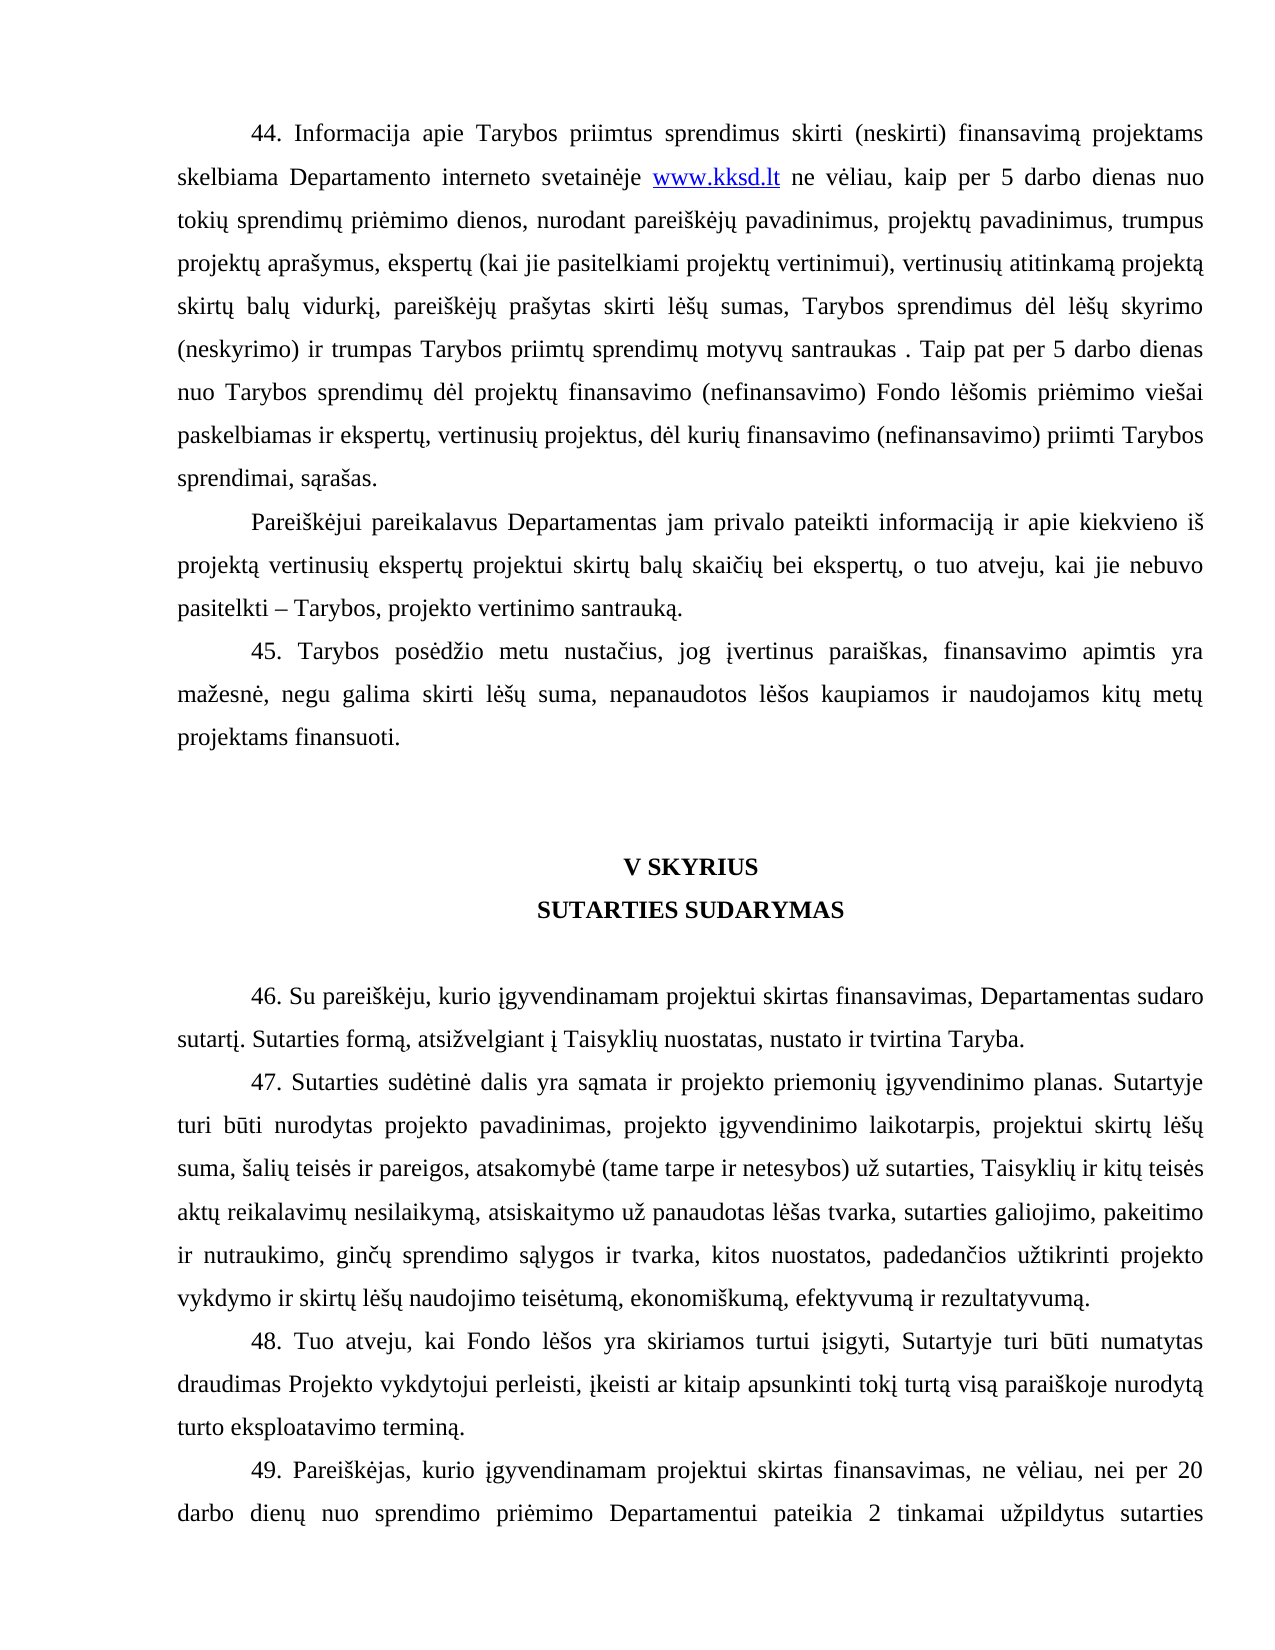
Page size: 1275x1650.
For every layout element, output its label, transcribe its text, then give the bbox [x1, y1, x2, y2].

text 49. Pareiškėjas, kurio įgyvendinamam projektui skirtas finansavimas, ne vėliau, nei per 20 darbo dienų nuo sprendimo priėmimo Departamentui pateikia 2 tinkamai užpildytus sutarties [177, 1455, 1204, 1527]
text 46. Su pareiškėju, kurio įgyvendinamam projektui skirtas finansavimas, Departamentas sudaro sutartį. Sutarties formą, atsižvelgiant į Taisyklių nuostatas, nustato ir tvirtina Taryba. [177, 981, 1204, 1053]
text 44. Informacija apie Tarybos priimtus sprendimus skirti (neskirti) finansavimą projektams skelbiama Departamento interneto svetainėje www.kksd.lt ne vėliau, kaip per 5 darbo dienas nuo tokių sprendimų priėmimo dienos, nurodant pareiškėjų pavadinimus, projektų pavadinimus, trumpus projektų aprašymus, ekspertų (kai jie pasitelkiami projektų vertinimui), vertinusių atitinkamą projektą skirtų balų vidurkį, pareiškėjų prašytas skirti lėšų sumas, Tarybos sprendimus dėl lėšų skyrimo (neskyrimo) ir trumpas Tarybos priimtų sprendimų motyvų santraukas . Taip pat per 5 darbo dienas nuo Tarybos sprendimų dėl projektų finansavimo (nefinansavimo) Fondo lėšomis priėmimo viešai paskelbiamas ir ekspertų, vertinusių projektus, dėl kurių finansavimo (nefinansavimo) priimti Tarybos sprendimai, sąrašas. [177, 118, 1204, 492]
text 47. Sutarties sudėtinė dalis yra sąmata ir projekto priemonių įgyvendinimo planas. Sutartyje turi būti nurodytas projekto pavadinimas, projekto įgyvendinimo laikotarpis, projektui skirtų lėšų suma, šalių teisės ir pareigos, atsakomybė (tame tarpe ir netesybos) už sutarties, Taisyklių ir kitų teisės aktų reikalavimų nesilaikymą, atsiskaitymo už panaudotas lėšas tvarka, sutarties galiojimo, pakeitimo ir nutraukimo, ginčų sprendimo sąlygos ir tvarka, kitos nuostatos, padedančios užtikrinti projekto vykdymo ir skirtų lėšų naudojimo teisėtumą, ekonomiškumą, efektyvumą ir rezultatyvumą. [177, 1067, 1204, 1312]
text 48. Tuo atveju, kai Fondo lėšos yra skiriamos turtui įsigyti, Sutartyje turi būti numatytas draudimas Projekto vykdytojui perleisti, įkeisti ar kitaip apsunkinti tokį turtą visą paraiškoje nurodytą turto eksploatavimo terminą. [177, 1326, 1204, 1441]
text Pareiškėjui pareikalavus Departamentas jam privalo pateikti informaciją ir apie kiekvieno iš projektą vertinusių ekspertų projektui skirtų balų skaičių bei ekspertų, o tuo atveju, kai jie nebuvo pasitelkti – Tarybos, projekto vertinimo santrauką. [177, 507, 1204, 622]
text V SKYRIUS [177, 852, 1204, 880]
text 45. Tarybos posėdžio metu nustačius, jog įvertinus paraiškas, finansavimo apimtis yra mažesnė, negu galima skirti lėšų suma, nepanaudotos lėšos kaupiamos ir naudojamos kitų metų projektams finansuoti. [177, 636, 1204, 751]
text SUTARTIES SUDARYMAS [177, 895, 1204, 923]
